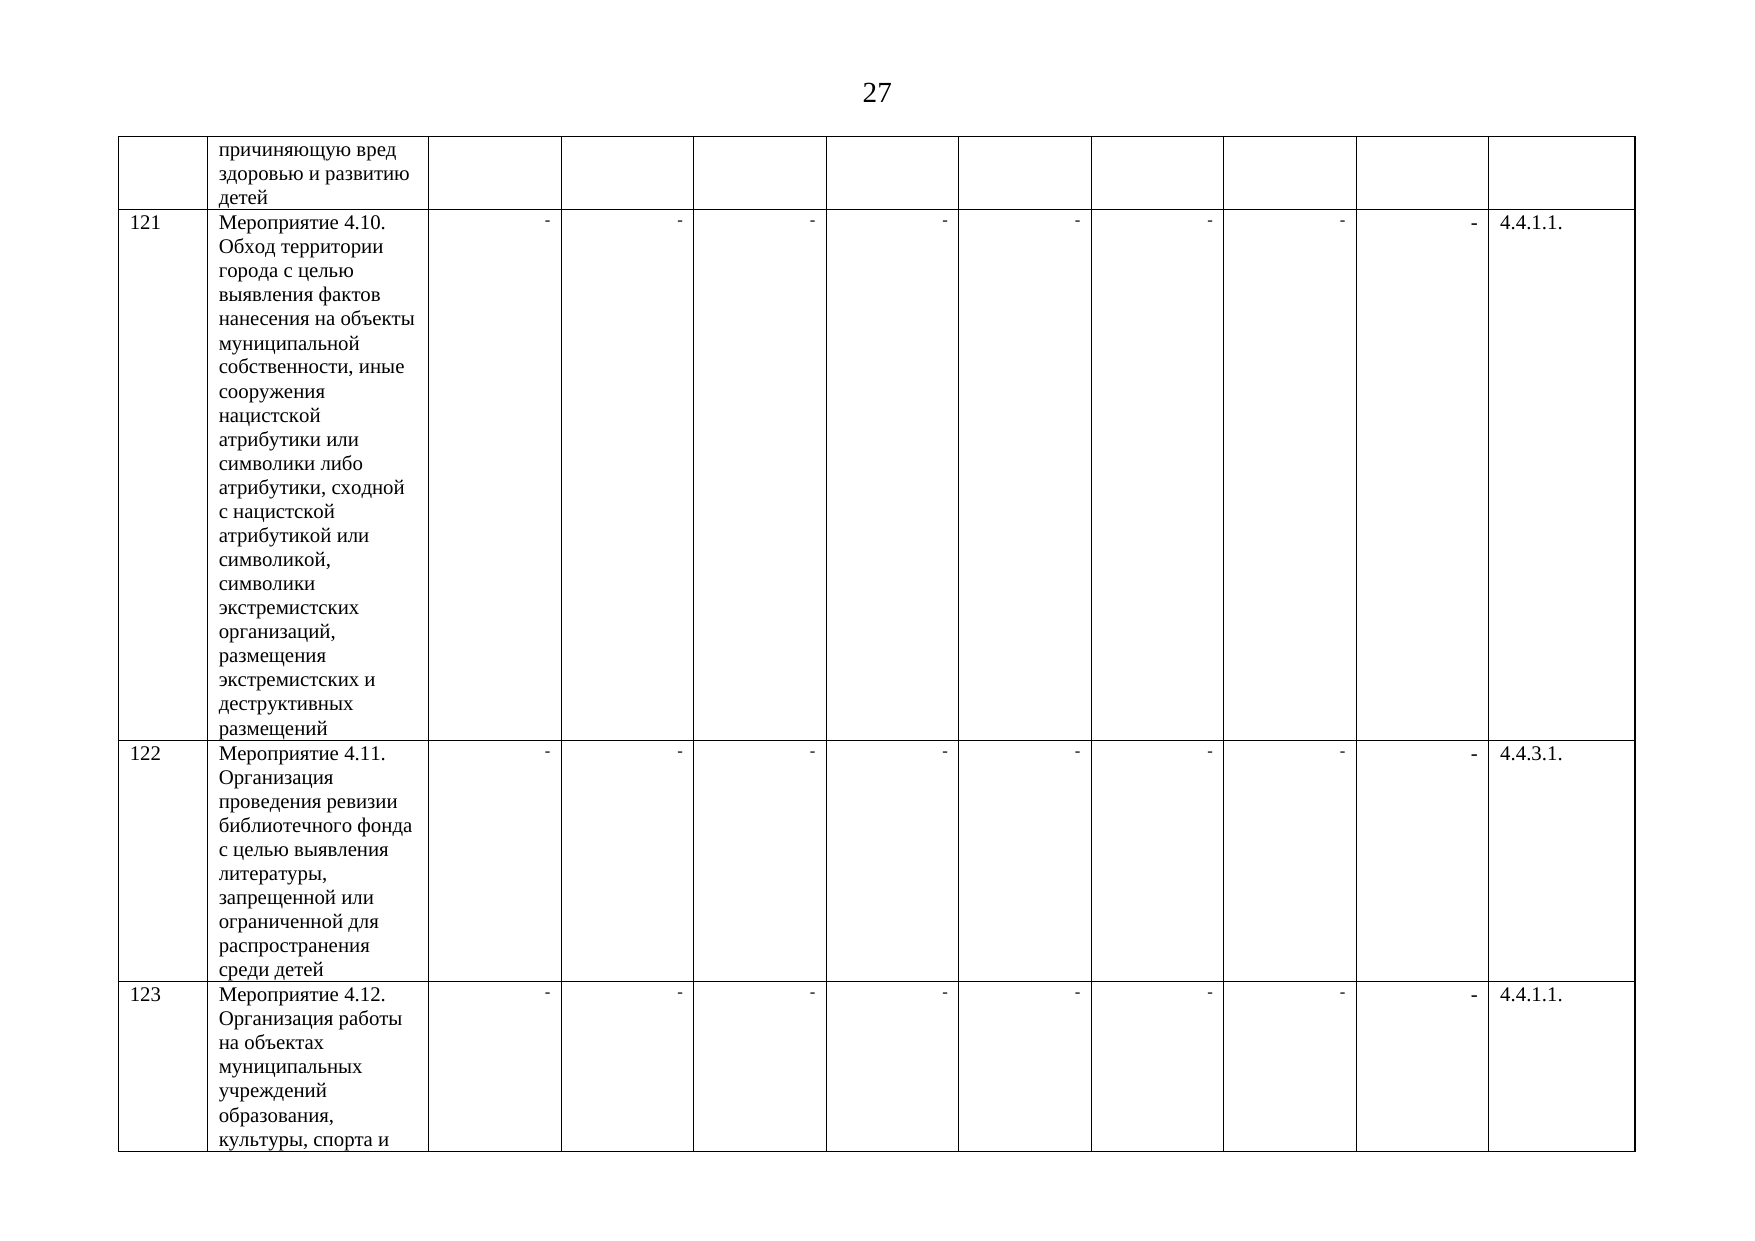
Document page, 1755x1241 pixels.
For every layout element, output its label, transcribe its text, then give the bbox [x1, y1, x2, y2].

table_cell - [694, 137, 826, 209]
table_cell - [562, 741, 693, 981]
table_cell - [1357, 210, 1488, 739]
table_cell 4.4.1.1. [1489, 982, 1634, 1151]
table_cell - [429, 137, 561, 209]
table_cell - [1092, 210, 1223, 739]
table_cell - [1357, 741, 1488, 981]
table_cell - [429, 741, 561, 981]
table_cell - [1224, 741, 1356, 981]
table_cell - [429, 982, 561, 1151]
table_cell - [959, 210, 1091, 739]
table_cell - [827, 210, 958, 739]
table_cell - [694, 982, 826, 1151]
table_cell - [562, 982, 693, 1151]
table_cell 4.4.1.1. [1489, 210, 1634, 739]
table_cell - [1357, 982, 1488, 1151]
table_cell 122 [119, 741, 207, 981]
table_cell - [827, 137, 958, 209]
table_cell - [562, 137, 693, 209]
table_cell - [959, 741, 1091, 981]
table_cell - [827, 982, 958, 1151]
table_cell [1489, 137, 1634, 209]
table_cell Мероприятие 4.12. Организация работы на объектах муниципальных учреждений образования, культуры, спорта и [208, 982, 428, 1151]
table_cell - [562, 210, 693, 739]
table_cell 121 [119, 210, 207, 739]
table_cell - [1092, 137, 1223, 209]
table_cell 123 [119, 982, 207, 1151]
table_cell - [959, 137, 1091, 209]
table_cell причиняющую вред здоровью и развитию детей [208, 137, 428, 209]
table_cell - [1092, 741, 1223, 981]
table_cell - [1224, 137, 1356, 209]
table_cell - [1092, 982, 1223, 1151]
table_cell Мероприятие 4.11. Организация проведения ревизии библиотечного фонда с целью выявления литературы, запрещенной или ограниченной для распространения среди детей [208, 741, 428, 981]
table_cell - [694, 210, 826, 739]
table_cell - [694, 741, 826, 981]
table_cell [119, 137, 207, 209]
table_cell - [1357, 137, 1488, 209]
table_cell - [429, 210, 561, 739]
table_cell - [959, 982, 1091, 1151]
table_cell - [827, 741, 958, 981]
table_cell Мероприятие 4.10. Обход территории города с целью выявления фактов нанесения на объекты муниципальной собственности, иные сооружения нацистской атрибутики или символики либо атрибутики, сходной с нацистской атрибутикой или символикой, символики экстремистских организаций, размещения экстремистских и деструктивных размещений [208, 210, 428, 739]
table_cell 4.4.3.1. [1489, 741, 1634, 981]
table_cell - [1224, 210, 1356, 739]
table_cell - [1224, 982, 1356, 1151]
